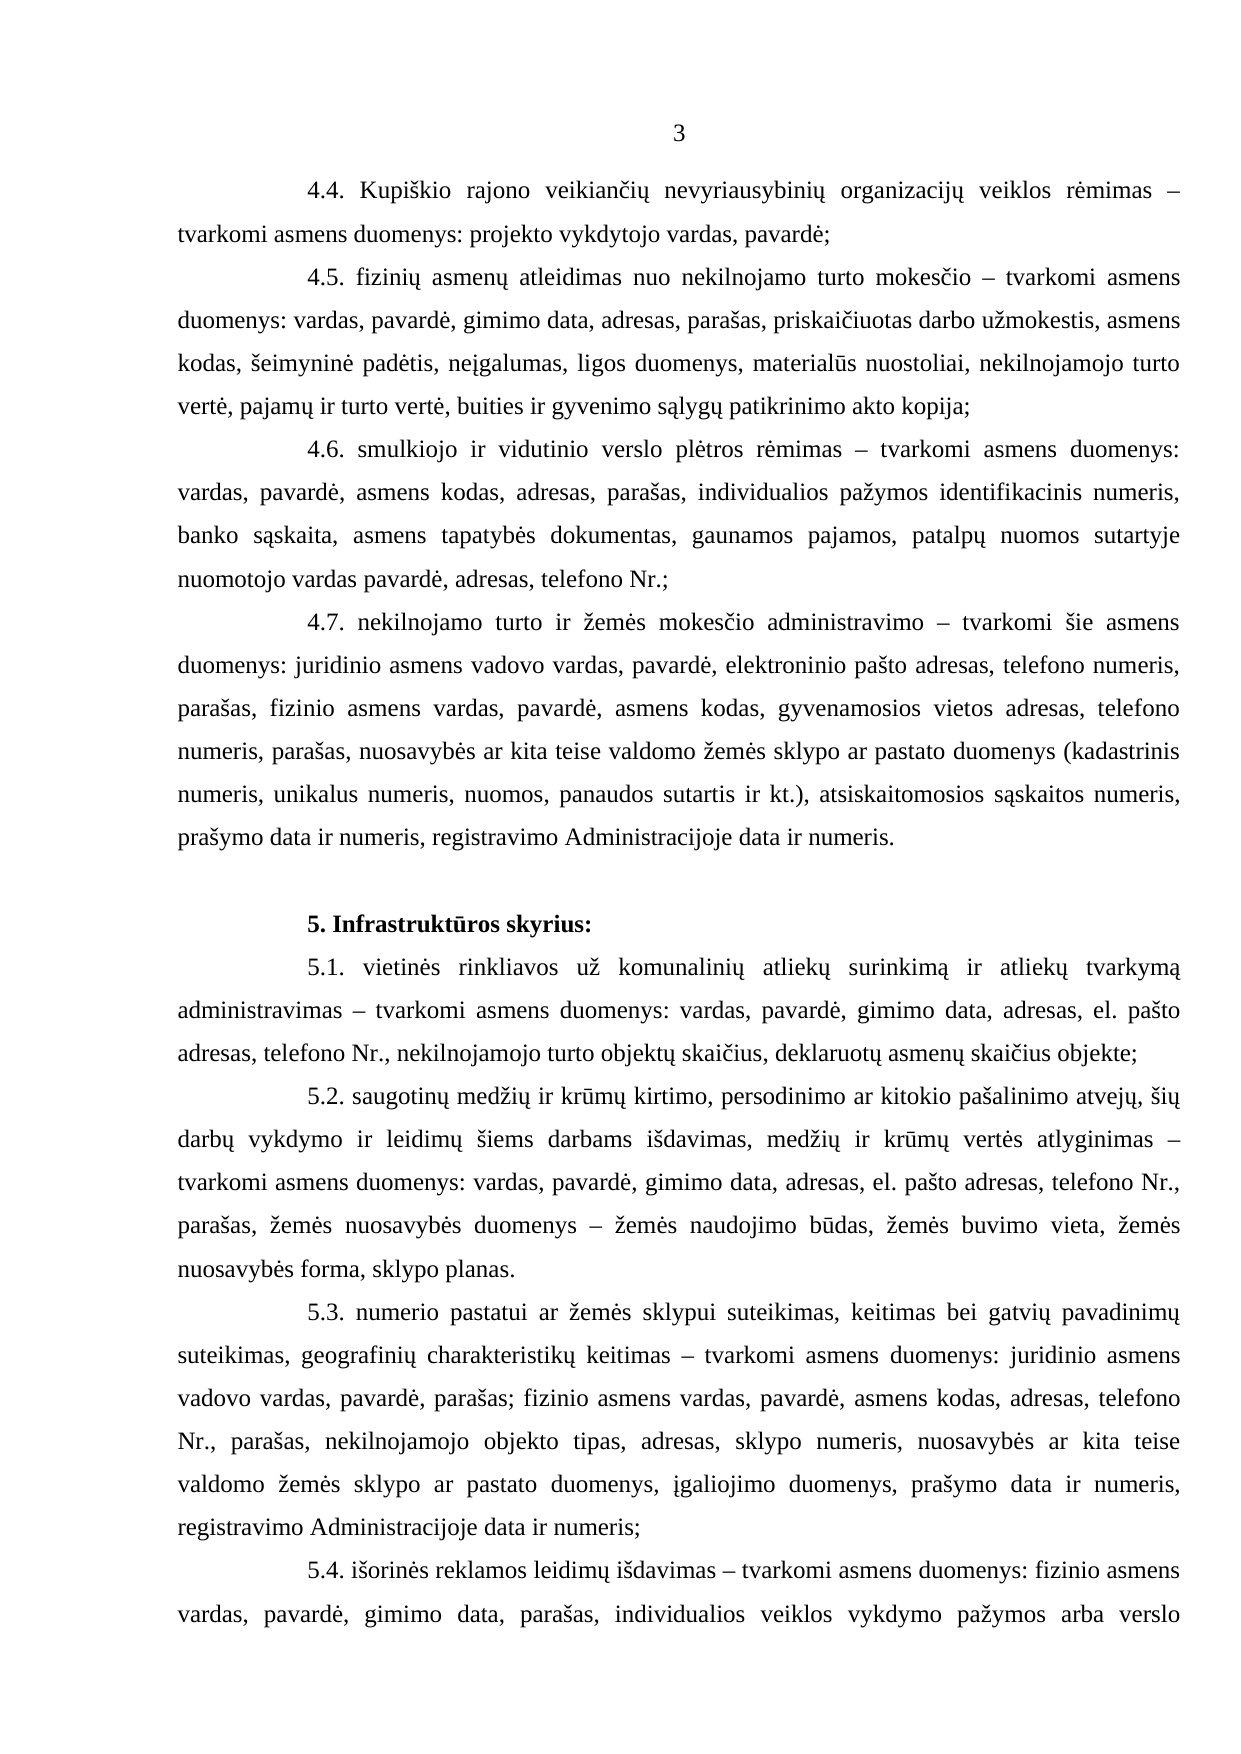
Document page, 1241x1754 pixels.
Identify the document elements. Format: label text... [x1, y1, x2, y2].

text 4.4. Kupiškio rajono veikiančių nevyriausybinių organizacijų veiklos rėmimas – tvarkomi asmens duomenys: projekto vykdytojo vardas, pavardė; [177, 176, 1181, 247]
text 4.7. nekilnojamo turto ir žemės mokesčio administravimo – tvarkomi šie asmens duomenys: juridinio asmens vadovo vardas, pavardė, elektroninio pašto adresas, telefono numeris, parašas, fizinio asmens vardas, pavardė, asmens kodas, gyvenamosios vietos adresas, telefono numeris, parašas, nuosavybės ar kita teise valdomo žemės sklypo ar pastato duomenys (kadastrinis numeris, unikalus numeris, nuomos, panaudos sutartis ir kt.), atsiskaitomosios sąskaitos numeris, prašymo data ir numeris, registravimo Administracijoje data ir numeris. [177, 607, 1181, 851]
text 5. Infrastruktūros skyrius: [177, 909, 1181, 937]
text 5.2. saugotinų medžių ir krūmų kirtimo, persodinimo ar kitokio pašalinimo atvejų, šių darbų vykdymo ir leidimų šiems darbams išdavimas, medžių ir krūmų vertės atlyginimas – tvarkomi asmens duomenys: vardas, pavardė, gimimo data, adresas, el. pašto adresas, telefono Nr., parašas, žemės nuosavybės duomenys – žemės naudojimo būdas, žemės buvimo vieta, žemės nuosavybės forma, sklypo planas. [177, 1081, 1181, 1282]
text 5.1. vietinės rinkliavos už komunalinių atliekų surinkimą ir atliekų tvarkymą administravimas – tvarkomi asmens duomenys: vardas, pavardė, gimimo data, adresas, el. pašto adresas, telefono Nr., nekilnojamojo turto objektų skaičius, deklaruotų asmenų skaičius objekte; [177, 952, 1181, 1067]
text 4.5. fizinių asmenų atleidimas nuo nekilnojamo turto mokesčio – tvarkomi asmens duomenys: vardas, pavardė, gimimo data, adresas, parašas, priskaičiuotas darbo užmokestis, asmens kodas, šeimyninė padėtis, neįgalumas, ligos duomenys, materialūs nuostoliai, nekilnojamojo turto vertė, pajamų ir turto vertė, buities ir gyvenimo sąlygų patikrinimo akto kopija; [177, 262, 1181, 420]
text 5.3. numerio pastatui ar žemės sklypui suteikimas, keitimas bei gatvių pavadinimų suteikimas, geografinių charakteristikų keitimas – tvarkomi asmens duomenys: juridinio asmens vadovo vardas, pavardė, parašas; fizinio asmens vardas, pavardė, asmens kodas, adresas, telefono Nr., parašas, nekilnojamojo objekto tipas, adresas, sklypo numeris, nuosavybės ar kita teise valdomo žemės sklypo ar pastato duomenys, įgaliojimo duomenys, prašymo data ir numeris, registravimo Administracijoje data ir numeris; [177, 1297, 1181, 1541]
text 4.6. smulkiojo ir vidutinio verslo plėtros rėmimas – tvarkomi asmens duomenys: vardas, pavardė, asmens kodas, adresas, parašas, individualios pažymos identifikacinis numeris, banko sąskaita, asmens tapatybės dokumentas, gaunamos pajamos, patalpų nuomos sutartyje nuomotojo vardas pavardė, adresas, telefono Nr.; [177, 434, 1181, 592]
text 5.4. išorinės reklamos leidimų išdavimas – tvarkomi asmens duomenys: fizinio asmens vardas, pavardė, gimimo data, parašas, individualios veiklos vykdymo pažymos arba verslo [177, 1556, 1181, 1627]
